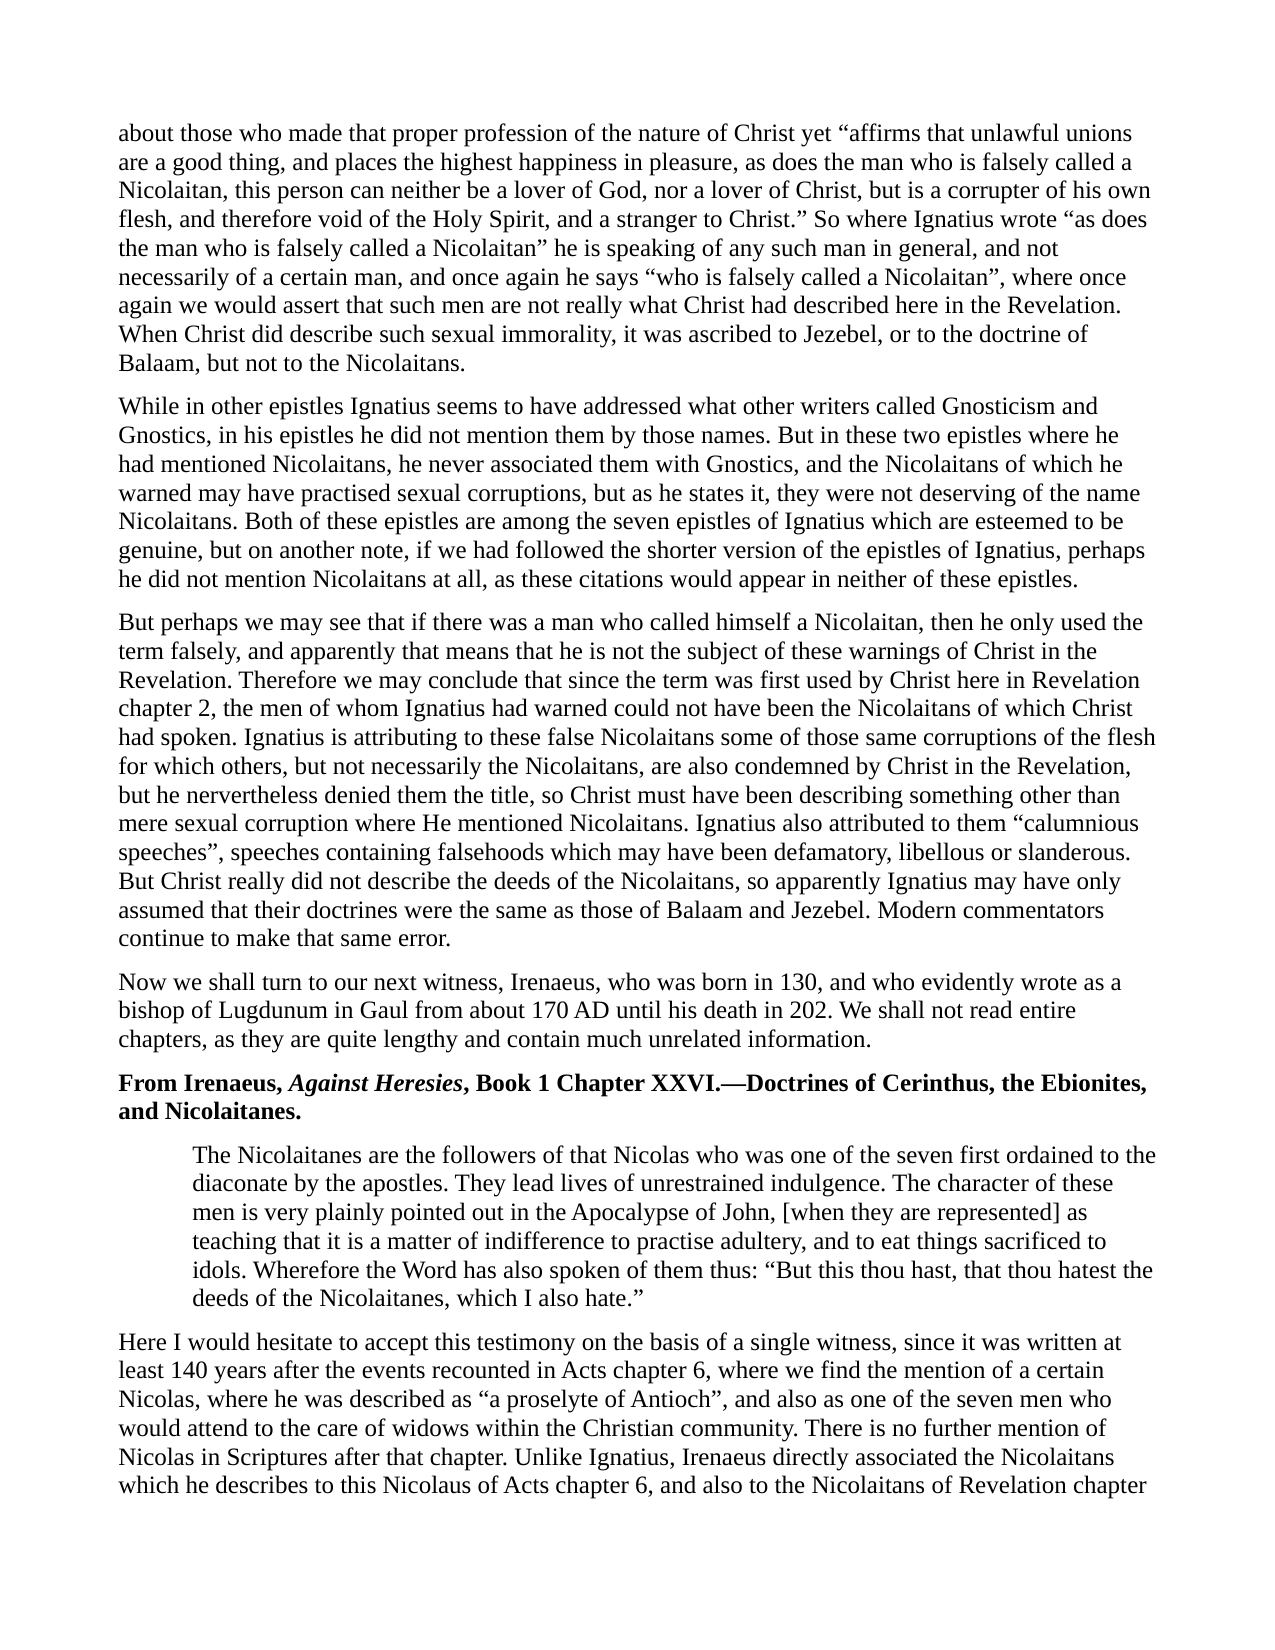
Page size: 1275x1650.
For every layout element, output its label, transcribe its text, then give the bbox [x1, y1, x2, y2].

text From Irenaeus, Against Heresies, Book 1 Chapter XXVI.—Doctrines of Cerinthus, the Ebionites, and Nicolaitanes. [118, 1068, 1157, 1125]
text Here I would hesitate to accept this testimony on the basis of a single witness, since it was written at least 140 years after the events recounted in Acts chapter 6, where we find the mention of a certain Nicolas, where he was described as “a proselyte of Antioch”, and also as one of the seven men who would attend to the care of widows within the Christian community. There is no further mention of Nicolas in Scriptures after that chapter. Unlike Ignatius, Irenaeus directly associated the Nicolaitans which he describes to this Nicolaus of Acts chapter 6, and also to the Nicolaitans of Revelation chapter [118, 1327, 1157, 1499]
text But perhaps we may see that if there was a man who called himself a Nicolaitan, then he only used the term falsely, and apparently that means that he is not the subject of these warnings of Christ in the Revelation. Therefore we may conclude that since the term was first used by Christ here in Revelation chapter 2, the men of whom Ignatius had warned could not have been the Nicolaitans of which Christ had spoken. Ignatius is attributing to these false Nicolaitans some of those same corruptions of the flesh for which others, but not necessarily the Nicolaitans, are also condemned by Christ in the Revelation, but he nervertheless denied them the title, so Christ must have been describing something other than mere sexual corruption where He mentioned Nicolaitans. Ignatius also attributed to them “calumnious speeches”, speeches containing falsehoods which may have been defamatory, libellous or slanderous. But Christ really did not describe the deeds of the Nicolaitans, so apparently Ignatius may have only assumed that their doctrines were the same as those of Balaam and Jezebel. Modern commentators continue to make that same error. [118, 607, 1157, 952]
text about those who made that proper profession of the nature of Christ yet “affirms that unlawful unions are a good thing, and places the highest happiness in pleasure, as does the man who is falsely called a Nicolaitan, this person can neither be a lover of God, nor a lover of Christ, but is a corrupter of his own flesh, and therefore void of the Holy Spirit, and a stranger to Christ.” So where Ignatius wrote “as does the man who is falsely called a Nicolaitan” he is speaking of any such man in general, and not necessarily of a certain man, and once again he says “who is falsely called a Nicolaitan”, where once again we would assert that such men are not really what Christ had described here in the Revelation. When Christ did describe such sexual immorality, it was ascribed to Jezebel, or to the doctrine of Balaam, but not to the Nicolaitans. [118, 118, 1157, 377]
text The Nicolaitanes are the followers of that Nicolas who was one of the seven first ordained to the diaconate by the apostles. They lead lives of unrestrained indulgence. The character of these men is very plainly pointed out in the Apocalypse of John, [when they are represented] as teaching that it is a matter of indifference to practise adultery, and to eat things sacrificed to idols. Wherefore the Word has also spoken of them thus: “But this thou hast, that thou hatest the deeds of the Nicolaitanes, which I also hate.”﻿ [192, 1140, 1157, 1312]
text While in other epistles Ignatius seems to have addressed what other writers called Gnosticism and Gnostics, in his epistles he did not mention them by those names. But in these two epistles where he had mentioned Nicolaitans, he never associated them with Gnostics, and the Nicolaitans of which he warned may have practised sexual corruptions, but as he states it, they were not deserving of the name Nicolaitans. Both of these epistles are among the seven epistles of Ignatius which are esteemed to be genuine, but on another note, if we had followed the shorter version of the epistles of Ignatius, perhaps he did not mention Nicolaitans at all, as these citations would appear in neither of these epistles. [118, 391, 1157, 593]
text Now we shall turn to our next witness, Irenaeus, who was born in 130, and who evidently wrote as a bishop of Lugdunum in Gaul from about 170 AD until his death in 202. We shall not read entire chapters, as they are quite lengthy and contain much unrelated information. [118, 967, 1157, 1053]
